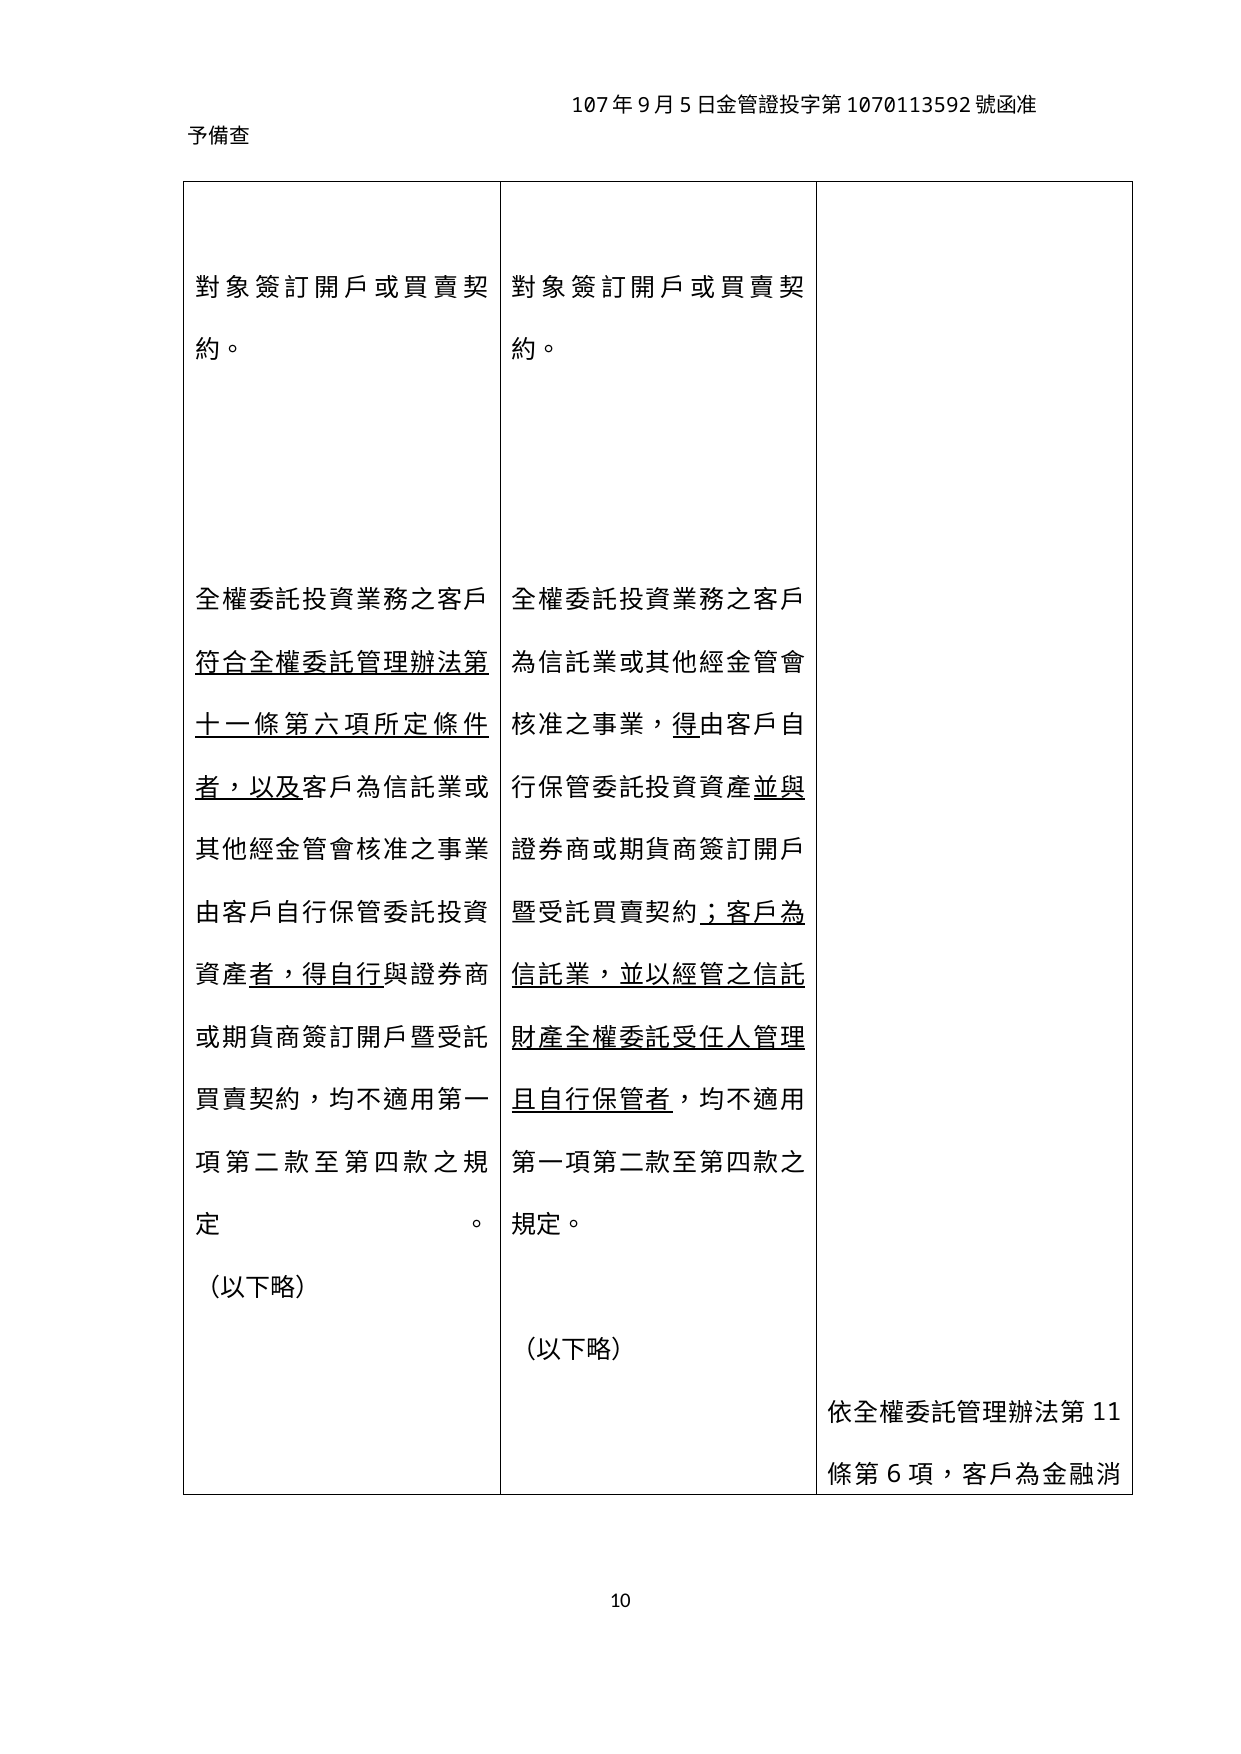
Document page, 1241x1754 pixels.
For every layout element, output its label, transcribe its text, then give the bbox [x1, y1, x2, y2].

table_cell 對象簽訂開戶或買賣契約。 全權委託投資業務之客戶符合全權委託管理辦法第十一條第六項所定條件者，以及客戶為信託業或其他經金管會核准之事業由客戶自行保管委託投資資產者，得自行與證券商或期貨商簽訂開戶暨受託買賣契約，均不適用第一項第二款至第四款之規定。 （以下略） [184, 182, 500, 1494]
table_cell 依全權委託管理辦法第11條第6項，客戶為金融消 [817, 182, 1132, 1494]
table_cell 對象簽訂開戶或買賣契約。 全權委託投資業務之客戶為信託業或其他經金管會核准之事業，得由客戶自行保管委託投資資產並與證券商或期貨商簽訂開戶暨受託買賣契約；客戶為信託業，並以經管之信託財產全權委託受任人管理且自行保管者，均不適用第一項第二款至第四款之規定。 （以下略） [501, 182, 816, 1494]
